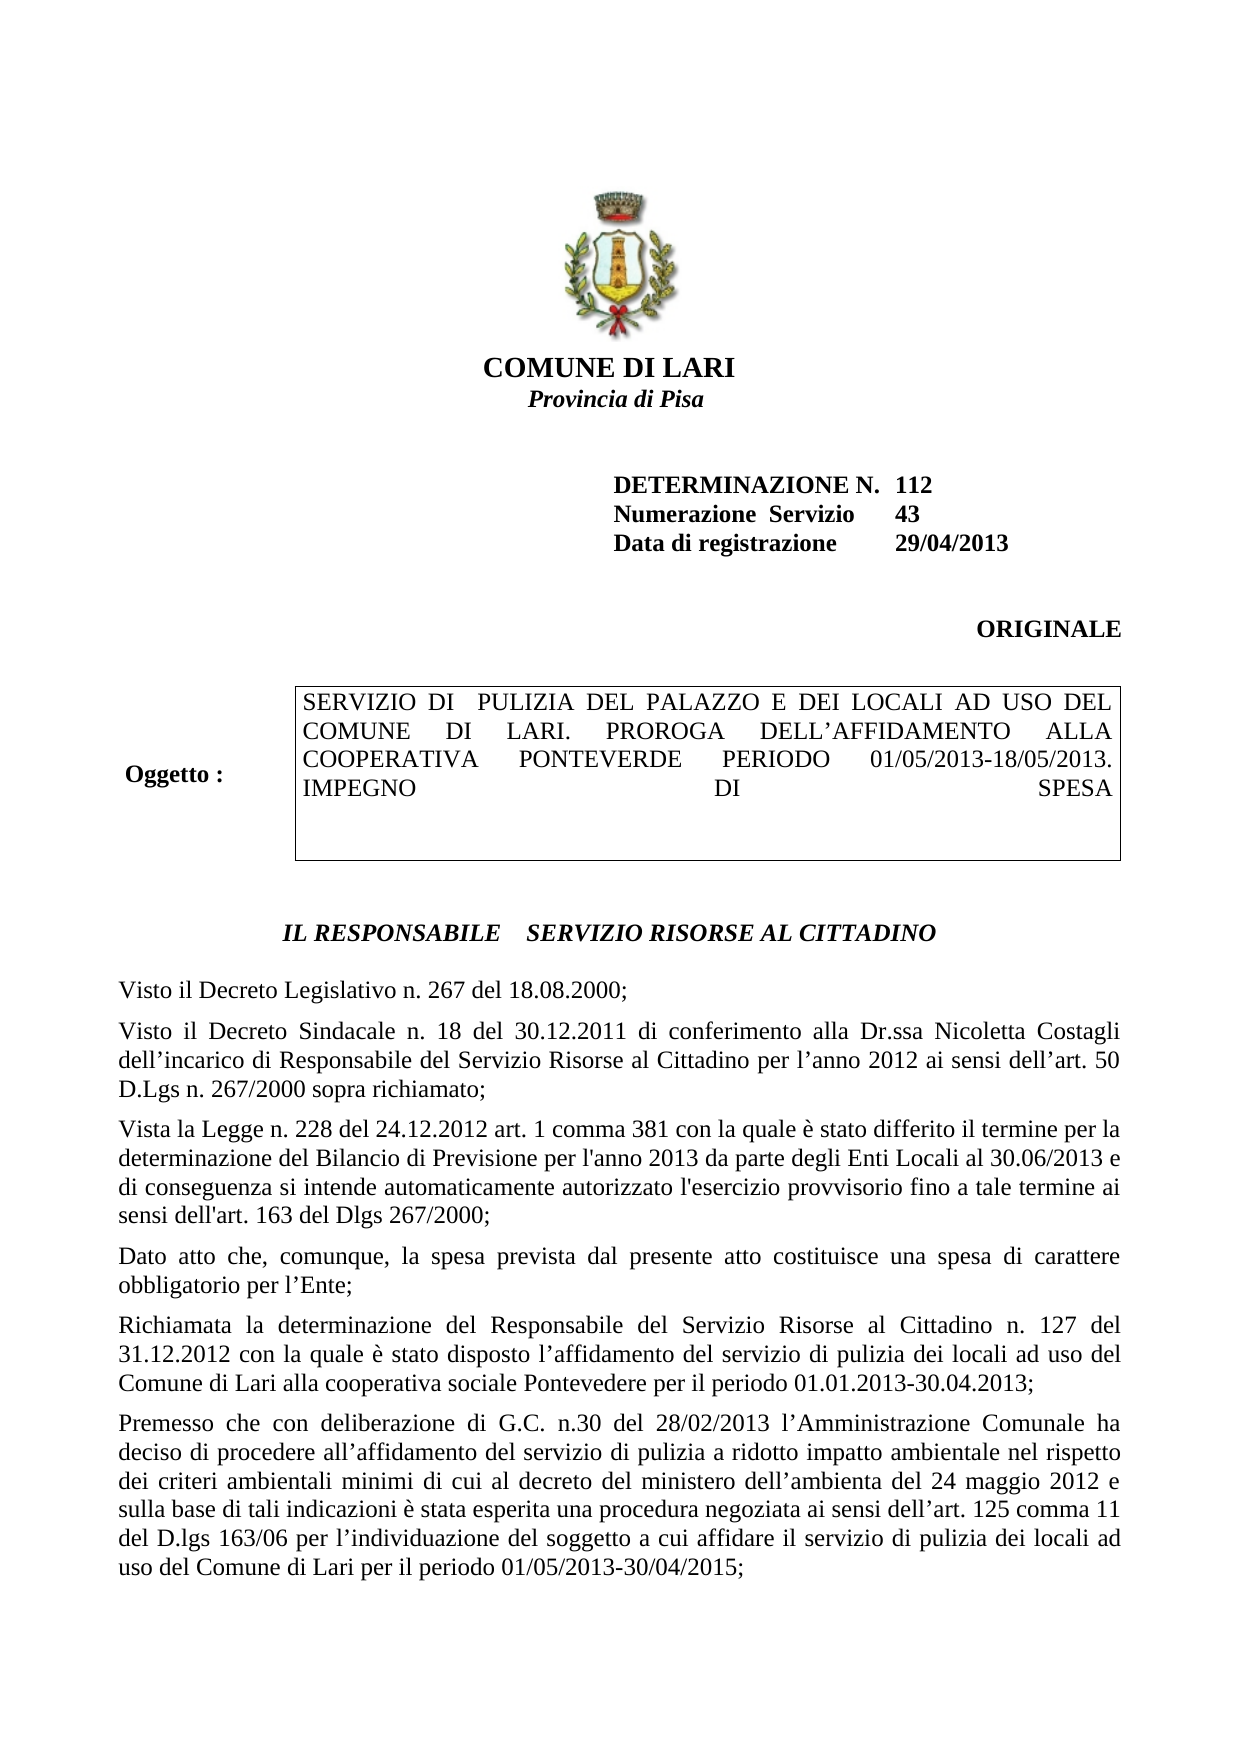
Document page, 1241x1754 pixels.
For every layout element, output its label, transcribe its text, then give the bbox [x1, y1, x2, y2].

picture [558, 186, 682, 342]
title Provincia di Pisa [118, 384, 1122, 413]
text Visto il Decreto Legislativo n. 267 del 18.08.2000; [118, 976, 1122, 1004]
text Visto il Decreto Sindacale n. 18 del 30.12.2011 di conferimento alla Dr.ssa Nicoletta Costagli dell’incarico di Responsabile del Servizio Risorse al Cittadino per l’anno 2012 ai sensi dell’art. 50 D.Lgs n. 267/2000 sopra richiamato; [118, 1016, 1122, 1102]
table_header DETERMINAZIONE N. [606, 470, 887, 499]
table_cell [345, 528, 606, 557]
text Dato atto che, comunque, la spesa prevista dal presente atto costituisce una spesa di carattere obbligatorio per l’Ente; [118, 1241, 1122, 1298]
table_cell Numerazione Servizio [606, 499, 887, 528]
text Premesso che con deliberazione di G.C. n.30 del 28/02/2013 l’Amministrazione Comunale ha deciso di procedere all’affidamento del servizio di pulizia a ridotto impatto ambientale nel rispetto dei criteri ambientali minimi di cui al decreto del ministero dell’ambienta del 24 maggio 2012 e sulla base di tali indicazioni è stata esperita una procedura negoziata ai sensi dell’art. 125 comma 11 del D.lgs 163/06 per l’individuazione del soggetto a cui affidare il servizio di pulizia dei locali ad uso del Comune di Lari per il periodo 01/05/2013-30/04/2015; [118, 1408, 1122, 1581]
subtitle ORIGINALE [118, 614, 1122, 643]
table_header 112 [888, 470, 1122, 499]
table_cell [117, 528, 345, 557]
table_header SERVIZIO DI PULIZIA DEL PALAZZO E DEI LOCALI AD USO DEL COMUNE DI LARI. PROROGA DELL’AFFIDAMENTO ALLA COOPERATIVA PONTEVERDE PERIODO 01/05/2013-18/05/2013. IMPEGNO DI SPESA [296, 687, 1120, 859]
table_cell Data di registrazione [606, 528, 887, 557]
text Richiamata la determinazione del Responsabile del Servizio Risorse al Cittadino n. 127 del 31.12.2012 con la quale è stato disposto l’affidamento del servizio di pulizia dei locali ad uso del Comune di Lari alla cooperativa sociale Pontevedere per il periodo 01.01.2013-30.04.2013; [118, 1310, 1122, 1396]
table_header [117, 470, 345, 499]
table_cell 29/04/2013 [888, 528, 1122, 557]
table_cell [345, 499, 606, 528]
table_header [345, 470, 606, 499]
table_cell [117, 499, 345, 528]
text IL RESPONSABILE SERVIZIO RISORSE AL CITTADINO [118, 918, 1122, 947]
title comune di lari [118, 351, 1122, 384]
table_cell 43 [888, 499, 1122, 528]
text Vista la Legge n. 228 del 24.12.2012 art. 1 comma 381 con la quale è stato differito il termine per la determinazione del Bilancio di Previsione per l'anno 2013 da parte degli Enti Locali al 30.06/2013 e di conseguenza si intende automaticamente autorizzato l'esercizio provvisorio fino a tale termine ai sensi dell'art. 163 del Dlgs 267/2000; [118, 1114, 1122, 1229]
table_header Oggetto : [117, 686, 295, 859]
